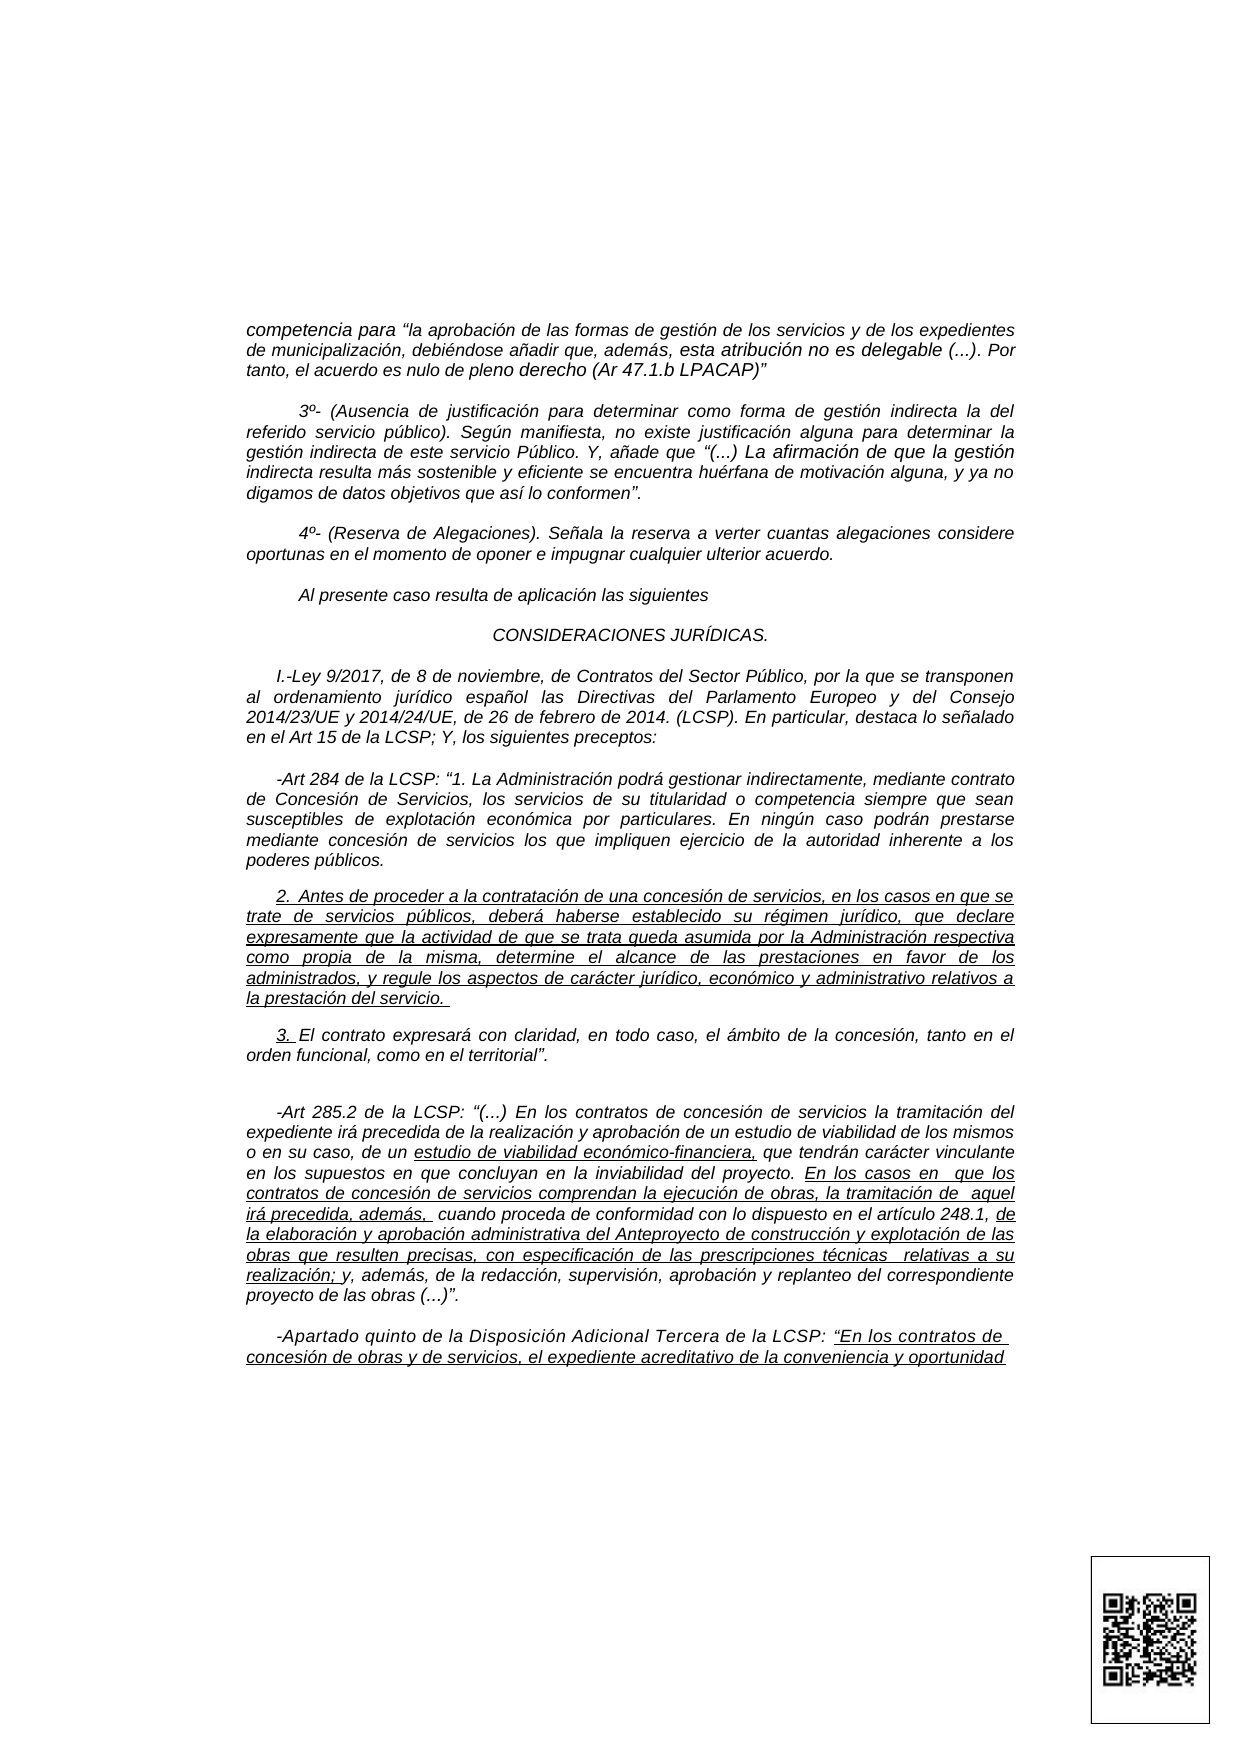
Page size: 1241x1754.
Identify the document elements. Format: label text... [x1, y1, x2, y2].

text -Art 284 de la LCSP: “1. La Administración podrá gestionar indirectamente, mediante contrato de Concesión de Servicios, los servicios de su titularidad o competencia siempre que sean susceptibles de explotación económica por particulares. En ningún caso podrán prestarse mediante concesión de servicios los que impliquen ejercicio de la autoridad inherente a los poderes públicos. [246, 769, 1015, 870]
text realización; y, además, de la redacción, supervisión, aprobación y replanteo del correspondiente proyecto de las obras (...)”. [246, 1263, 1015, 1306]
list El contrato expresará con claridad, en todo caso, el ámbito de la concesión, tanto en el orden funcional, como en el territorial”. [246, 1024, 1015, 1066]
text Al presente caso resulta de aplicación las siguientes [298, 585, 1158, 605]
text 4º- (Reserva de Alegaciones). Señala la reserva a verter cuantas alegaciones considere oportunas en el momento de oponer e impugnar cualquier ulterior acuerdo. [246, 523, 1015, 564]
list Antes de proceder a la contratación de una concesión de servicios, en los casos en que se trate de servicios públicos, deberá haberse establecido su régimen jurídico, que declare [246, 886, 1015, 924]
text CONSIDERACIONES JURÍDICAS. [103, 626, 1158, 646]
list la prestación del servicio. [246, 986, 1015, 1009]
picture [1092, 1557, 1209, 1723]
list como propia de la misma, determine el alcance de las prestaciones en favor de los [246, 946, 1015, 965]
text 3º- (Ausencia de justificación para determinar como forma de gestión indirecta la del referido servicio público). Según manifiesta, no existe justificación alguna para determinar la gestión indirecta de este servicio Público. Y, añade que “(...) La afirmación de que la gestión indirecta resulta más sostenible y eficiente se encuentra huérfana de motivación alguna, y ya no digamos de datos objetivos que así lo conformen”. [246, 401, 1015, 503]
text competencia para “la aprobación de las formas de gestión de los servicios y de los expedientes de municipalización, debiéndose añadir que, además, esta atribución no es delegable (...). Por tanto, el acuerdo es nulo de pleno derecho (Ar 47.1.b LPACAP)” [246, 320, 1015, 381]
text -Art 285.2 de la LCSP: “(...) En los contratos de concesión de servicios la tramitación del expediente irá precedida de la realización y aprobación de un estudio de viabilidad de los mismos o en su caso, de un estudio de viabilidad económico-financiera, que tendrán carácter vinculante en los supuestos en que concluyan en la inviabilidad del proyecto. En los casos en que los contratos de concesión de servicios comprendan la ejecución de obras, la tramitación de aquel [246, 1102, 1015, 1201]
text concesión de obras y de servicios, el expediente acreditativo de la conveniencia y oportunidad [246, 1347, 1158, 1367]
text irá precedida, además, cuando proceda de conformidad con lo dispuesto en el artículo 248.1, de la elaboración y aprobación administrativa del Anteproyecto de construcción y explotación de las [246, 1202, 1015, 1242]
list expresamente que la actividad de que se trata queda asumida por la Administración respectiva [246, 925, 1015, 944]
text obras que resulten precisas, con especificación de las prescripciones técnicas relativas a su [246, 1243, 1015, 1262]
list administrados, y regule los aspectos de carácter jurídico, económico y administrativo relativos a [246, 966, 1015, 985]
text -Apartado quinto de la Disposición Adicional Tercera de la LCSP: “En los contratos de [276, 1326, 1158, 1347]
text I.-Ley 9/2017, de 8 de noviembre, de Contratos del Sector Público, por la que se transponen al ordenamiento jurídico español las Directivas del Parlamento Europeo y del Consejo 2014/23/UE y 2014/24/UE, de 26 de febrero de 2014. (LCSP). En particular, destaca lo señalado en el Art 15 de la LCSP; Y, los siguientes preceptos: [246, 667, 1015, 748]
